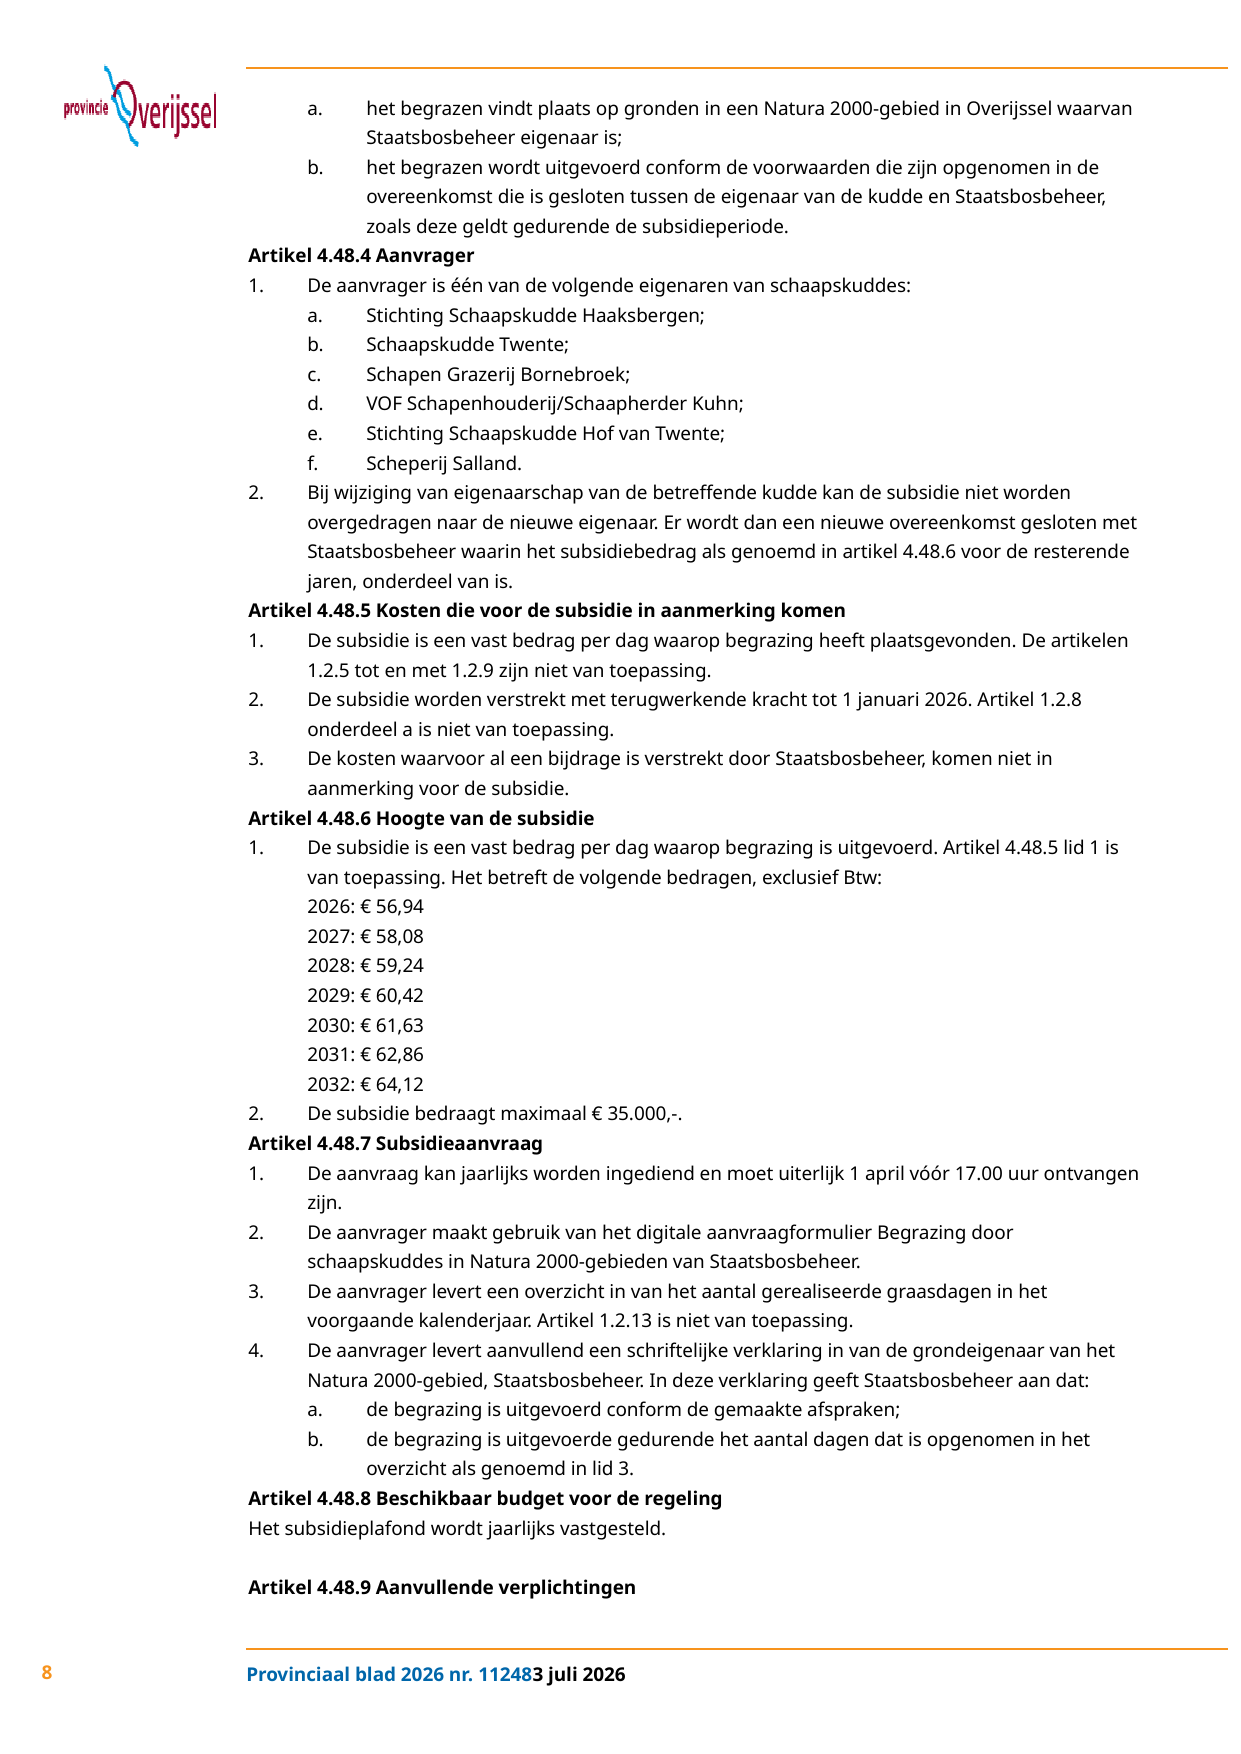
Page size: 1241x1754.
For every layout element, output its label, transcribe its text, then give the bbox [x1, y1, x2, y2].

list Stichting Schaapskudde Hof van Twente; [307, 420, 1152, 446]
list De subsidie bedraagt maximaal € 35.000,-. [248, 1101, 1152, 1126]
list Schapen Grazerij Bornebroek; [307, 361, 1152, 387]
list 2031: € 62,86 [248, 1041, 1152, 1067]
list 2028: € 59,24 [248, 953, 1152, 978]
list het begrazen vindt plaats op gronden in een Natura 2000-gebied in Overijssel waarvan Staatsbosbeheer eigenaar is; [307, 95, 1152, 150]
list Scheperij Salland. [307, 450, 1152, 476]
list Schaapskudde Twente; [307, 331, 1152, 357]
text Artikel 4.48.6 Hoogte van de subsidie [248, 805, 1152, 831]
list 2027: € 58,08 [248, 923, 1152, 949]
text Artikel 4.48.8 Beschikbaar budget voor de regeling [248, 1485, 1152, 1511]
list het begrazen wordt uitgevoerd conform de voorwaarden die zijn opgenomen in de overeenkomst die is gesloten tussen de eigenaar van de kudde en Staatsbosbeheer, zoals deze geldt gedurende de subsidieperiode. [307, 154, 1152, 239]
list De aanvrager maakt gebruik van het digitale aanvraagformulier Begrazing door schaapskuddes in Natura 2000-gebieden van Staatsbosbeheer. [248, 1219, 1152, 1274]
list De subsidie is een vast bedrag per dag waarop begrazing is uitgevoerd. Artikel 4.48.5 lid 1 is van toepassing. Het betreft de volgende bedragen, exclusief Btw: [248, 834, 1152, 890]
list De kosten waarvoor al een bijdrage is verstrekt door Staatsbosbeheer, komen niet in aanmerking voor de subsidie. [248, 746, 1152, 801]
list De subsidie is een vast bedrag per dag waarop begrazing heeft plaatsgevonden. De artikelen 1.2.5 tot en met 1.2.9 zijn niet van toepassing. [248, 627, 1152, 683]
list de begrazing is uitgevoerd conform de gemaakte afspraken; [307, 1396, 1152, 1422]
list de begrazing is uitgevoerde gedurende het aantal dagen dat is opgenomen in het overzicht als genoemd in lid 3. [307, 1426, 1152, 1481]
list 2026: € 56,94 [248, 893, 1152, 919]
list VOF Schapenhouderij/Schaapherder Kuhn; [307, 391, 1152, 416]
text Het subsidieplafond wordt jaarlijks vastgesteld. [248, 1515, 1152, 1541]
list Stichting Schaapskudde Haaksbergen; [307, 302, 1152, 328]
picture [41, 47, 231, 172]
list 2030: € 61,63 [248, 1012, 1152, 1038]
list De aanvrager is één van de volgende eigenaren van schaapskuddes: [248, 272, 1152, 298]
list De aanvrager levert een overzicht in van het aantal gerealiseerde graasdagen in het voorgaande kalenderjaar. Artikel 1.2.13 is niet van toepassing. [248, 1278, 1152, 1333]
list De aanvraag kan jaarlijks worden ingediend en moet uiterlijk 1 april vóór 17.00 uur ontvangen zijn. [248, 1160, 1152, 1215]
text Artikel 4.48.5 Kosten die voor de subsidie in aanmerking komen [248, 598, 1152, 623]
list De aanvrager levert aanvullend een schriftelijke verklaring in van de grondeigenaar van het Natura 2000-gebied, Staatsbosbeheer. In deze verklaring geeft Staatsbosbeheer aan dat: [248, 1337, 1152, 1393]
list 2032: € 64,12 [248, 1071, 1152, 1097]
list De subsidie worden verstrekt met terugwerkende kracht tot 1 januari 2026. Artikel 1.2.8 onderdeel a is niet van toepassing. [248, 686, 1152, 742]
text Artikel 4.48.9 Aanvullende verplichtingen [248, 1574, 1152, 1600]
list 2029: € 60,42 [248, 982, 1152, 1008]
text Artikel 4.48.7 Subsidieaanvraag [248, 1130, 1152, 1156]
list Bij wijziging van eigenaarschap van de betreffende kudde kan de subsidie niet worden overgedragen naar de nieuwe eigenaar. Er wordt dan een nieuwe overeenkomst gesloten met Staatsbosbeheer waarin het subsidiebedrag als genoemd in artikel 4.48.6 voor de resterende jaren, onderdeel van is. [248, 479, 1152, 594]
text Artikel 4.48.4 Aanvrager [248, 243, 1152, 268]
